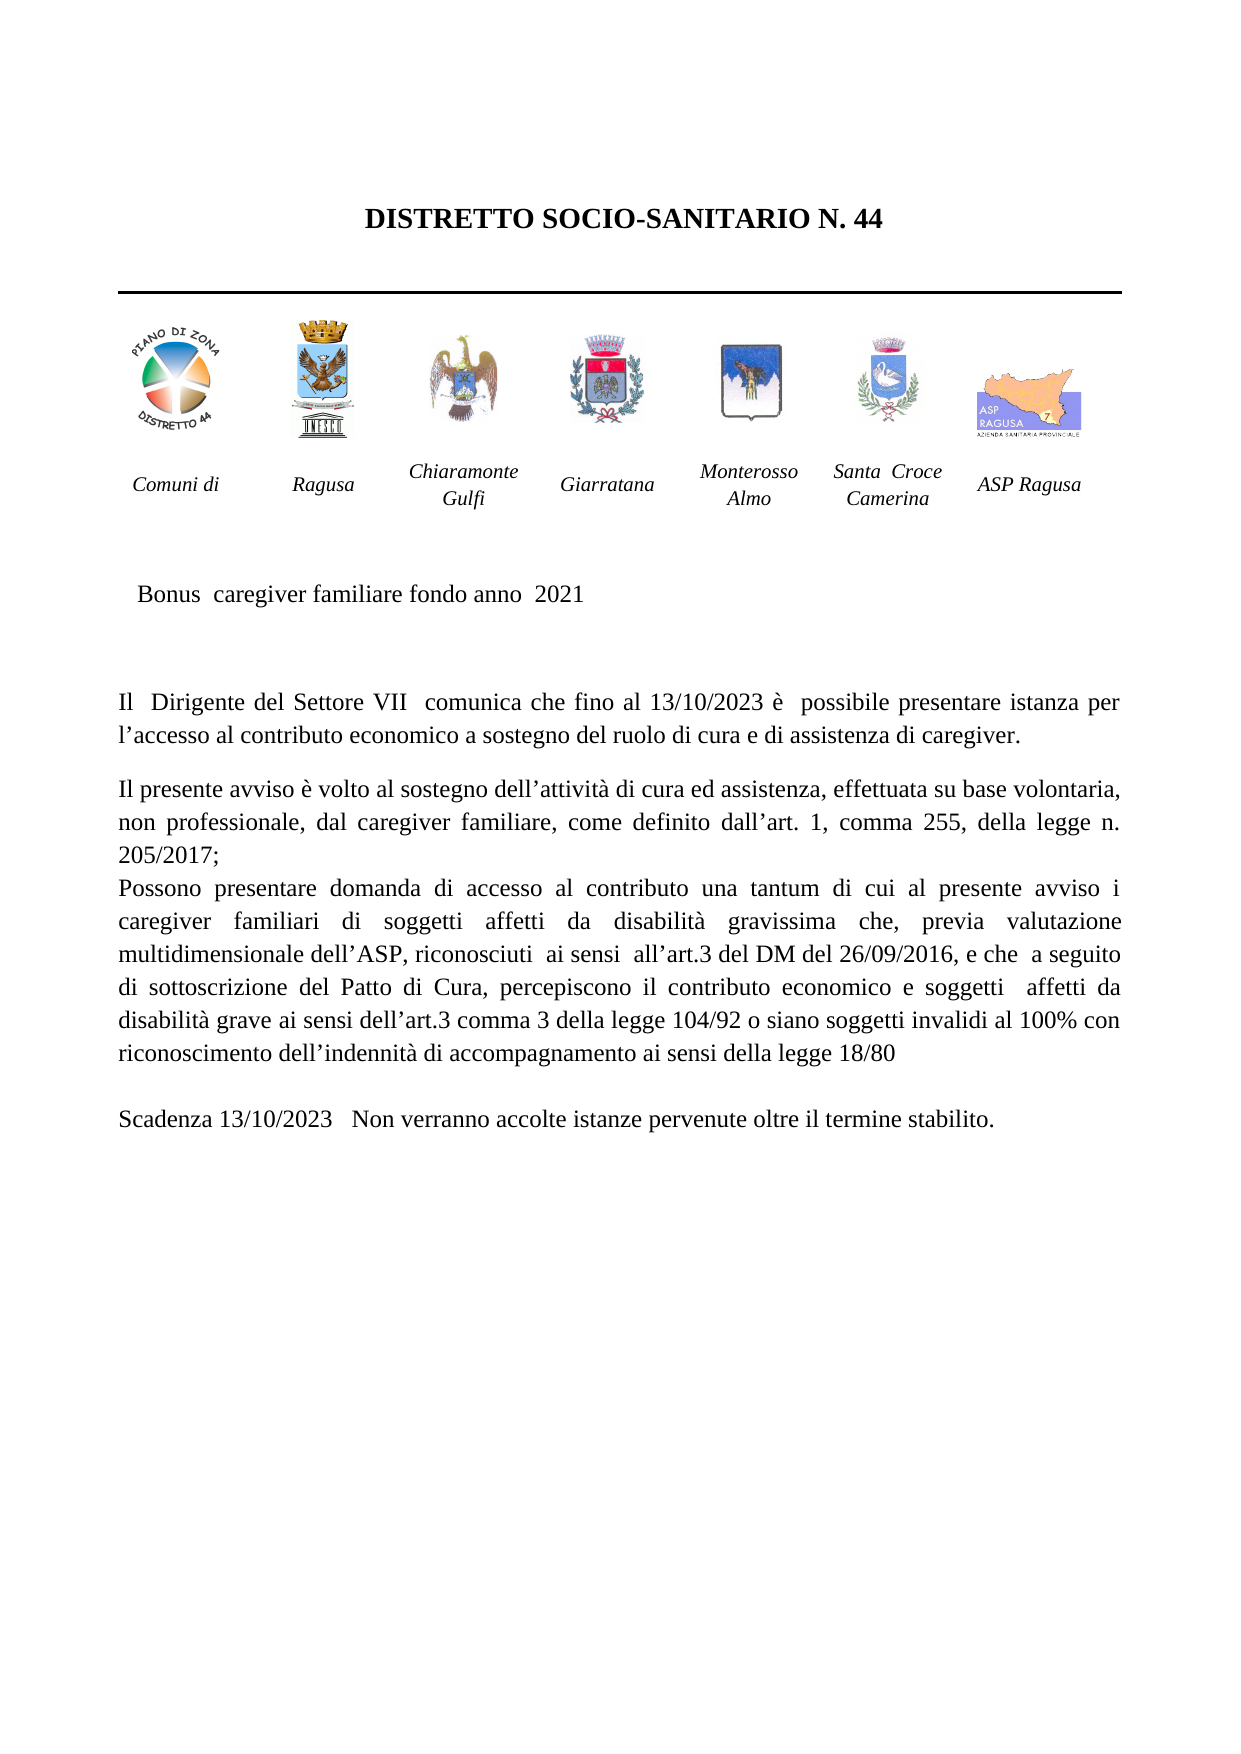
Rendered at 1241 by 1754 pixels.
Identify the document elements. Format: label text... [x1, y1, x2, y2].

picture [710, 334, 788, 423]
picture [429, 335, 498, 422]
list Possono presentare domanda di accesso al contributo una tantum di cui al presente avviso i caregiver familiari di soggetti affetti da disabilità gravissima che, previa valutazione multidimensionale dell’ASP, riconosciuti ai sensi all’art.3 del DM del 26/09/2016, e che a seguito di sottoscrizione del Patto di Cura, percepiscono il contributo economico e soggetti affetti da disabilità grave ai sensi dell’art.3 comma 3 della legge 104/92 o siano soggetti invalidi al 100% con riconoscimento dell’indennità di accompagnamento ai sensi della legge 18/80 [118, 873, 1122, 1067]
list Il presente avviso è volto al sostegno dell’attività di cura ed assistenza, effettuata su base volontaria, non professionale, dal caregiver familiare, come definito dall’art. 1, comma 255, della legge n. 205/2017; [118, 774, 1122, 869]
text DISTRETTO SOCIO-SANITARIO N. 44 [118, 201, 1122, 235]
table_header [391, 319, 536, 459]
table_header [96, 319, 256, 459]
table_header [678, 319, 820, 459]
picture [132, 327, 220, 430]
picture [569, 334, 645, 423]
text Bonus caregiver familiare fondo anno 2021 [118, 579, 1122, 608]
table_cell Giarratana [536, 459, 678, 531]
list Scadenza 13/10/2023 Non verranno accolte istanze pervenute oltre il termine stabilito. [118, 1104, 1122, 1133]
table_cell Ragusa [256, 459, 391, 531]
table_cell Comuni di [96, 459, 256, 531]
picture [849, 330, 927, 426]
picture [977, 369, 1082, 437]
table_cell Santa Croce Camerina [820, 459, 956, 531]
table_header [956, 319, 1103, 459]
table_header [256, 319, 391, 459]
table_header [820, 319, 956, 459]
text Il Dirigente del Settore VII comunica che fino al 13/10/2023 è possibile presentare istanza per l’accesso al contributo economico a sostegno del ruolo di cura e di assistenza di caregiver. [118, 687, 1122, 749]
table_cell Chiaramonte Gulfi [391, 459, 536, 531]
table_cell Monterosso Almo [678, 459, 820, 531]
table_header [536, 319, 678, 459]
table_cell ASP Ragusa [956, 459, 1103, 531]
